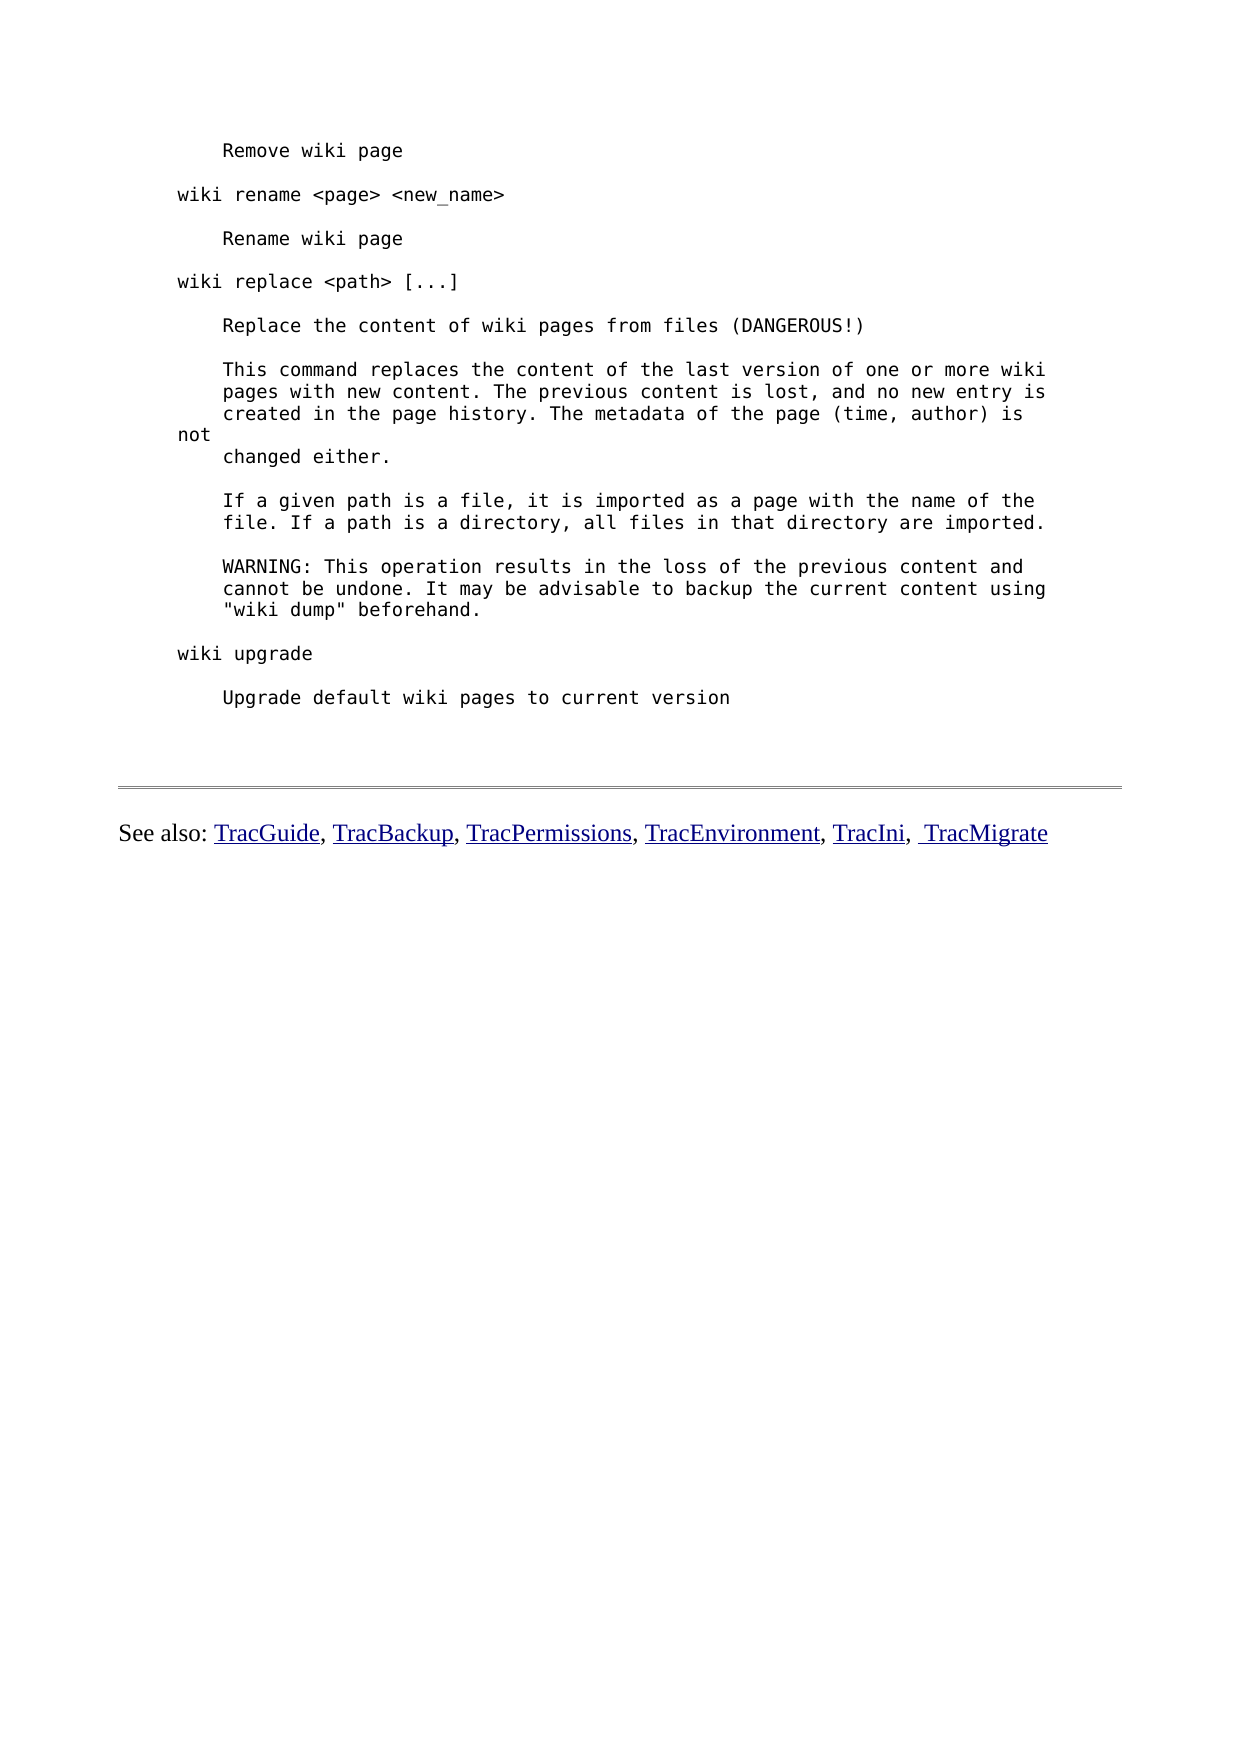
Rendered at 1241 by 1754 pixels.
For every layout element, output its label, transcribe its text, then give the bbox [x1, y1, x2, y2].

text Remove wiki page wiki rename <page> <new_name> Rename wiki page wiki replace <path> [...] Replace the content of wiki pages from files (DANGEROUS!) This command replaces the content of the last version of one or more wiki pages with new content. The previous content is lost, and no new entry is created in the page history. The metadata of the page (time, author) is not changed either. If a given path is a file, it is imported as a page with the name of the file. If a path is a directory, all files in that directory are imported. WARNING: This operation results in the loss of the previous content and cannot be undone. It may be advisable to backup the current content using "wiki dump" beforehand. wiki upgrade Upgrade default wiki pages to current version [177, 118, 1063, 731]
text See also: TracGuide, TracBackup, TracPermissions, TracEnvironment, TracIni, TracMigrate [118, 818, 1122, 847]
